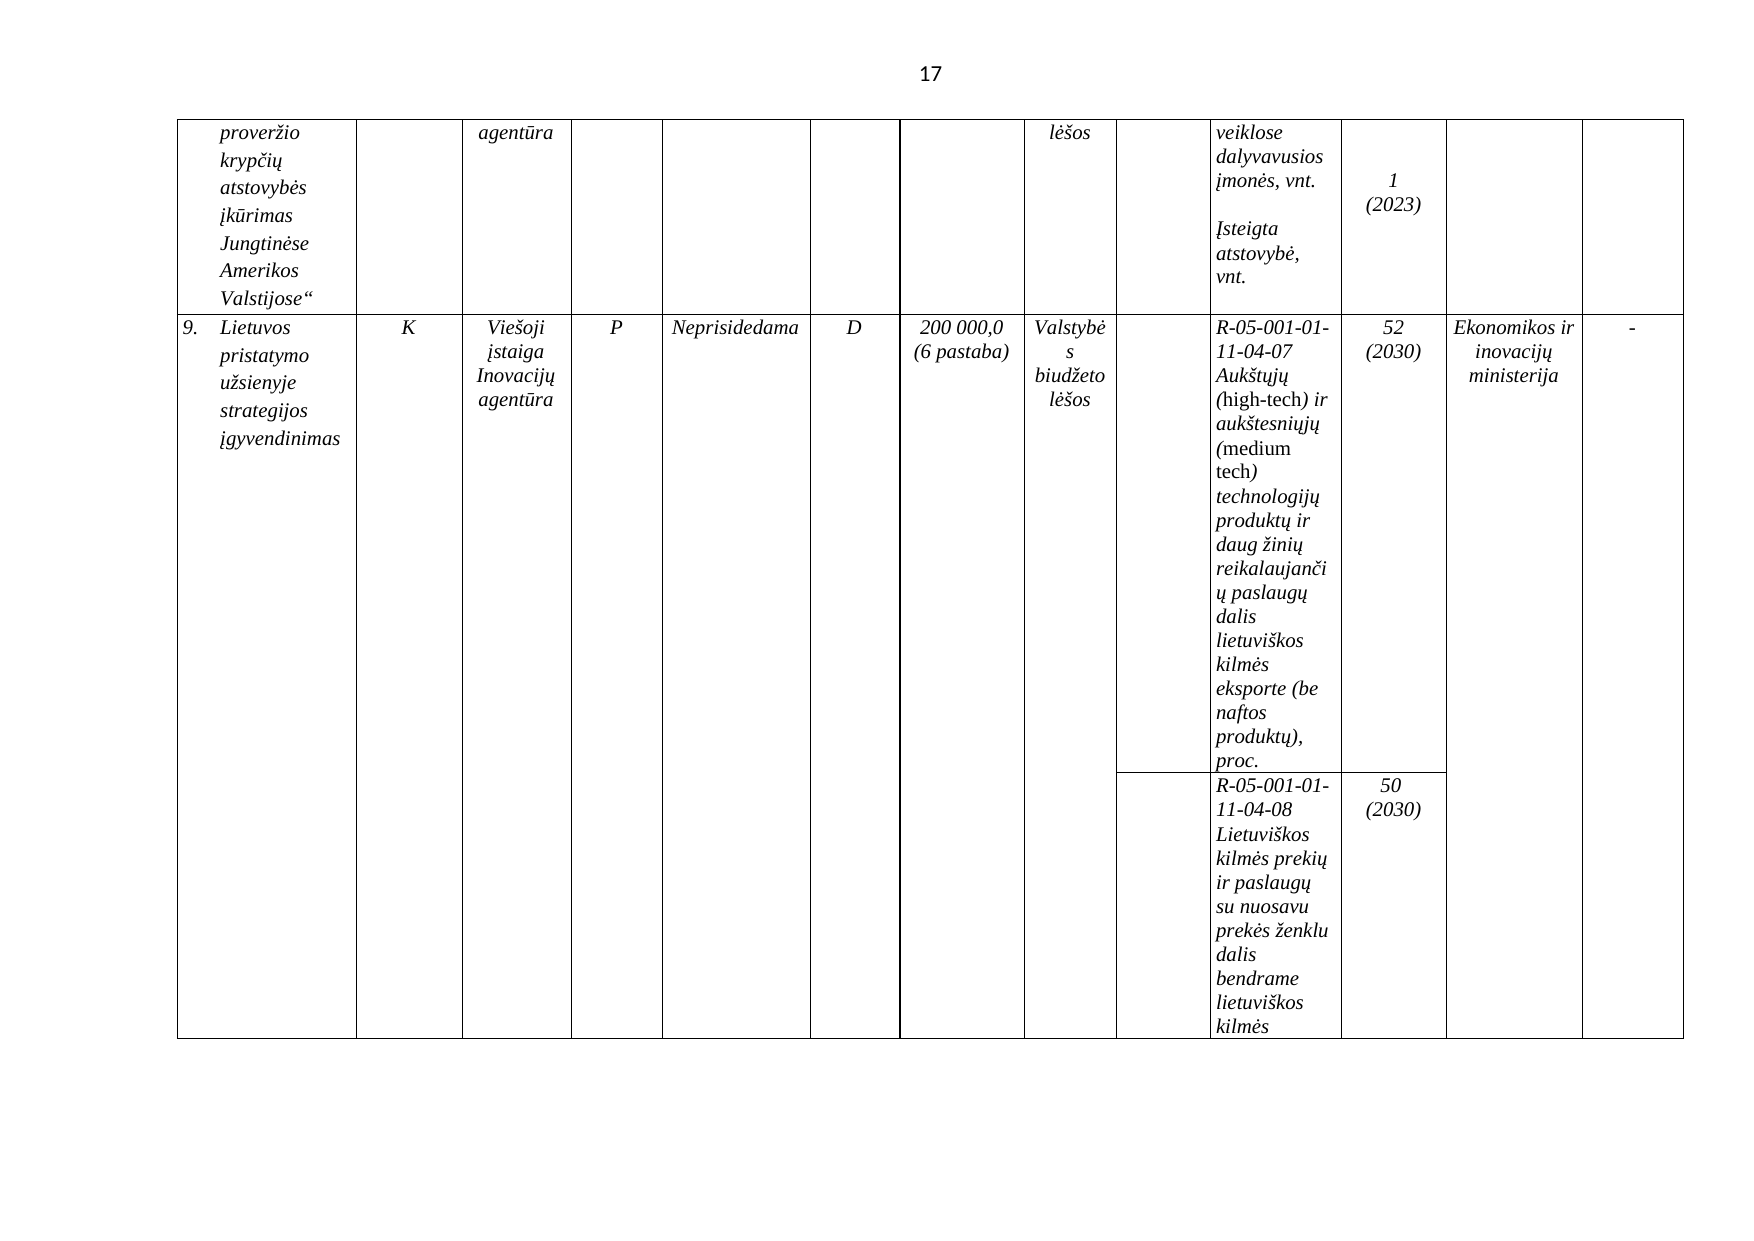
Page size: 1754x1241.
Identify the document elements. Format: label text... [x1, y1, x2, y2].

table_cell agentūra [463, 120, 571, 314]
table_cell [1447, 120, 1582, 314]
table_cell [901, 120, 1024, 314]
table_cell [1117, 773, 1210, 1038]
table_cell 200 000,0 (6 pastaba) [901, 315, 1024, 1038]
table_cell 9. Lietuvos pristatymo užsienyje strategijos įgyvendinimas [178, 315, 356, 1038]
table_cell Valstybės biudžeto lėšos [1025, 315, 1116, 1038]
table_cell Viešoji įstaiga Inovacijų agentūra [463, 315, 571, 1038]
table_cell proveržio krypčių atstovybės įkūrimas Jungtinėse Amerikos Valstijose“ [178, 120, 356, 314]
table_cell 50 (2030) [1342, 773, 1446, 1038]
table_cell [572, 120, 662, 314]
table_cell veiklose dalyvavusios įmonės, vnt. Įsteigta atstovybė, vnt. [1211, 120, 1341, 314]
table_cell R-05-001-01-11-04-07 Aukštųjų (high-tech) ir aukštesniųjų (medium tech) technologijų produktų ir daug žinių reikalaujančių paslaugų dalis lietuviškos kilmės eksporte (be naftos produktų), proc. [1211, 315, 1341, 772]
table_cell - [1583, 315, 1683, 1038]
table_cell [1583, 120, 1683, 314]
table_cell lėšos [1025, 120, 1116, 314]
table_cell K [357, 315, 462, 1038]
table_cell [1117, 315, 1210, 772]
table_cell Ekonomikos ir inovacijų ministerija [1447, 315, 1582, 1038]
table_cell Neprisidedama [663, 315, 810, 1038]
table_cell [1117, 120, 1210, 314]
table_cell R-05-001-01-11-04-08 Lietuviškos kilmės prekių ir paslaugų su nuosavu prekės ženklu dalis bendrame lietuviškos kilmės [1211, 773, 1341, 1038]
table_cell [663, 120, 810, 314]
table_cell [357, 120, 462, 314]
table_cell P [572, 315, 662, 1038]
table_cell D [811, 315, 899, 1038]
table_cell 52 (2030) [1342, 315, 1446, 772]
table_cell [811, 120, 899, 314]
table_cell 1 (2023) [1342, 120, 1446, 314]
